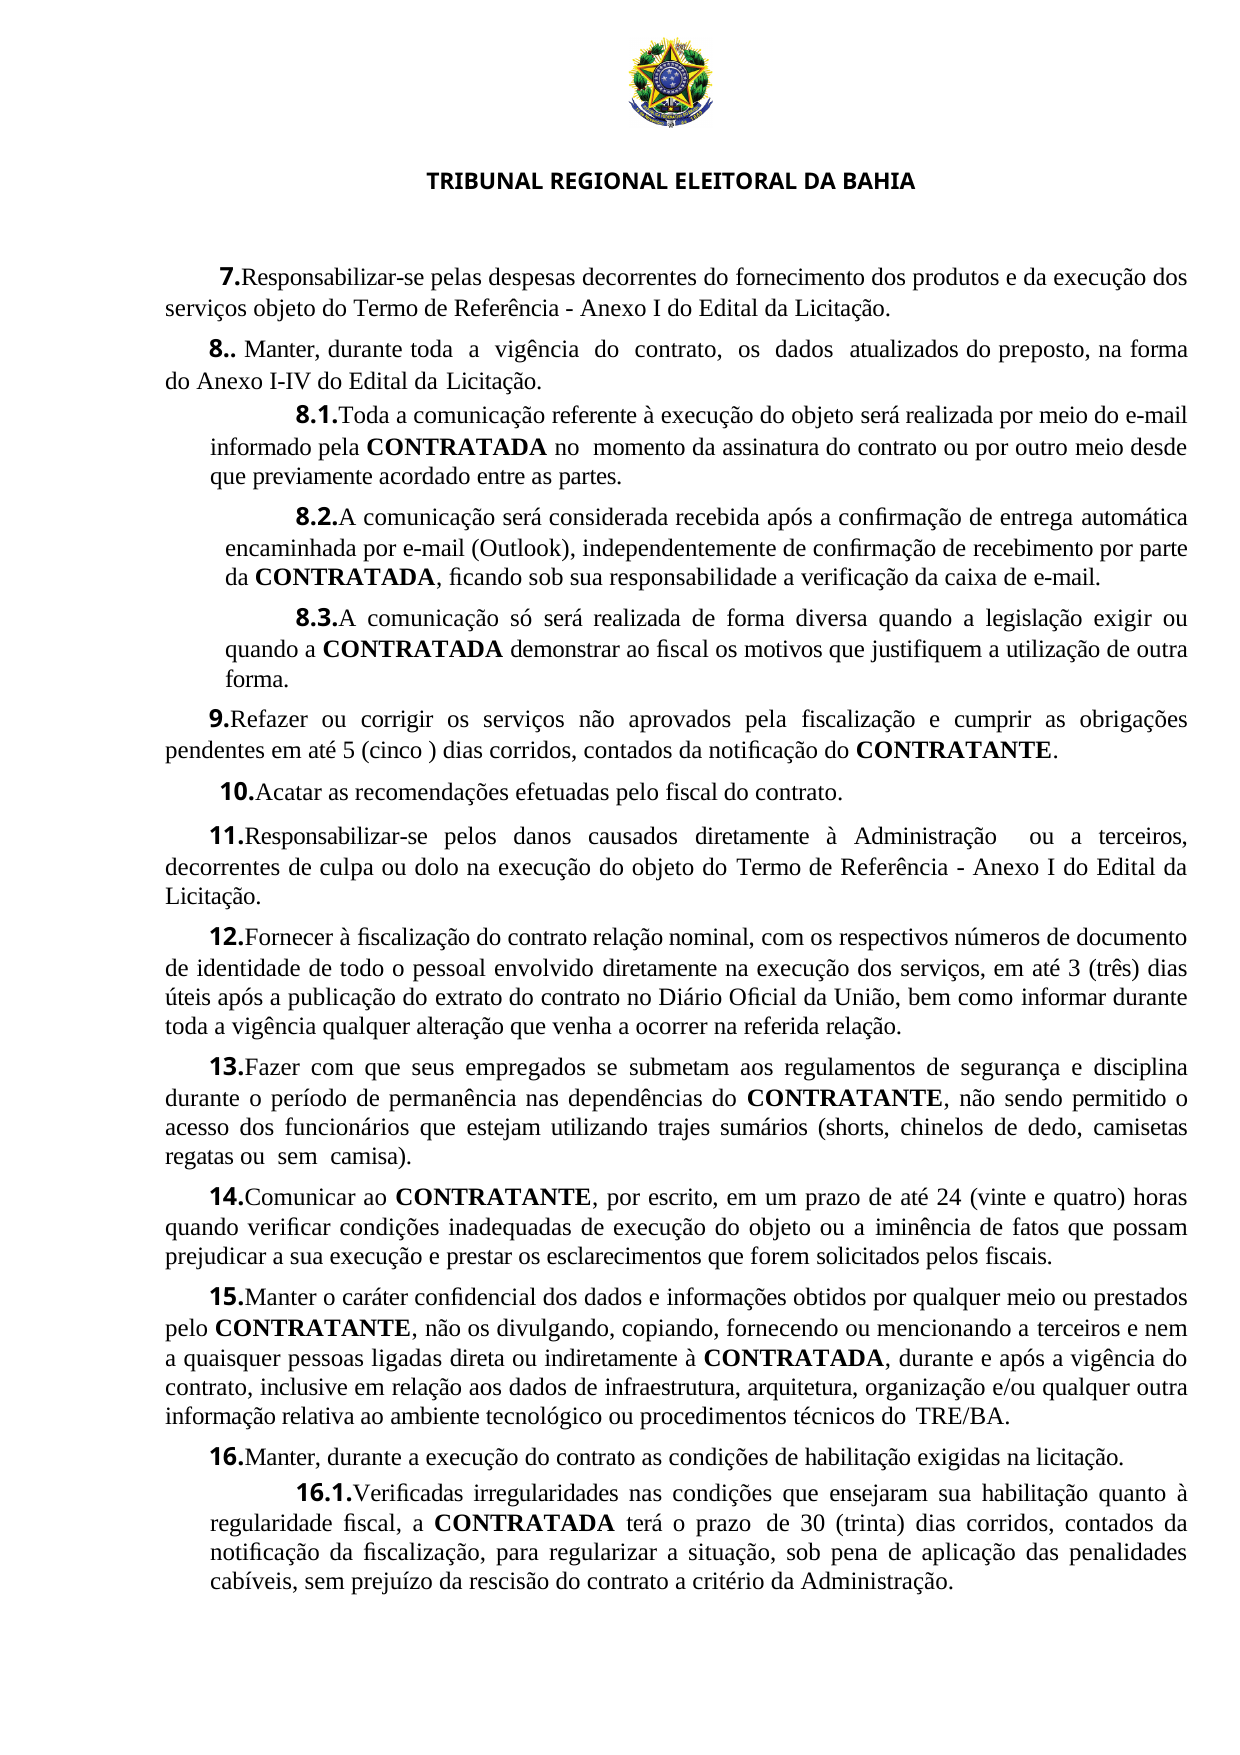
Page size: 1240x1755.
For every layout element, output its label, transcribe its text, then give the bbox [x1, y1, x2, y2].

list Responsabilizar-se pelos danos causados diretamente à Administração ou a terceiros, decorrentes de culpa ou dolo na execução do objeto do Termo de Referência - Anexo I do Edital da Licitação. [154, 817, 1188, 910]
list Veriﬁcadas irregularidades nas condições que ensejaram sua habilitação quanto à regularidade ﬁscal, a CONTRATADA terá o prazo de 30 (trinta) dias corridos, contados da notiﬁcação da ﬁscalização, para regularizar a situação, sob pena de aplicação das penalidades cabíveis, sem prejuízo da rescisão do contrato a critério da Administração. [177, 1474, 1188, 1595]
list Fornecer à ﬁscalização do contrato relação nominal, com os respectivos números de documento de identidade de todo o pessoal envolvido diretamente na execução dos serviços, em até 3 (três) dias úteis após a publicação do extrato do contrato no Diário Oﬁcial da União, bem como informar durante toda a vigência qualquer alteração que venha a ocorrer na referida relação. [154, 919, 1188, 1039]
list Manter o caráter conﬁdencial dos dados e informações obtidos por qualquer meio ou prestados pelo CONTRATANTE, não os divulgando, copiando, fornecendo ou mencionando a terceiros e nem a quaisquer pessoas ligadas direta ou indiretamente à CONTRATADA, durante e após a vigência do contrato, inclusive em relação aos dados de infraestrutura, arquitetura, organização e/ou qualquer outra informação relativa ao ambiente tecnológico ou procedimentos técnicos do TRE/BA. [154, 1279, 1188, 1430]
list A comunicação será considerada recebida após a conﬁrmação de entrega automática encaminhada por e-mail (Outlook), independentemente de conﬁrmação de recebimento por parte da CONTRATADA, ﬁcando sob sua responsabilidade a verificação da caixa de e-mail. [191, 498, 1188, 591]
list Comunicar ao CONTRATANTE, por escrito, em um prazo de até 24 (vinte e quatro) horas quando veriﬁcar condições inadequadas de execução do objeto ou a iminência de fatos que possam prejudicar a sua execução e prestar os esclarecimentos que forem solicitados pelos fiscais. [154, 1178, 1188, 1270]
list Responsabilizar-se pelas despesas decorrentes do fornecimento dos produtos e da execução dos serviços objeto do Termo de Referência - Anexo I do Edital da Licitação. [154, 258, 1188, 322]
list Manter, durante a execução do contrato as condições de habilitação exigidas na licitação. [154, 1438, 1188, 1472]
list . Manter, durante toda a vigência do contrato, os dados atualizados do preposto, na forma do Anexo I-IV do Edital da Licitação. [154, 330, 1188, 394]
list A comunicação só será realizada de forma diversa quando a legislação exigir ou quando a CONTRATADA demonstrar ao ﬁscal os motivos que justifiquem a utilização de outra forma. [191, 599, 1188, 692]
list Fazer com que seus empregados se submetam aos regulamentos de segurança e disciplina durante o período de permanência nas dependências do CONTRATANTE, não sendo permitido o acesso dos funcionários que estejam utilizando trajes sumários (shorts, chinelos de dedo, camisetas regatas ou sem camisa). [154, 1048, 1188, 1170]
list Acatar as recomendações efetuadas pelo fiscal do contrato. [228, 773, 1188, 808]
list Refazer ou corrigir os serviços não aprovados pela fiscalização e cumprir as obrigações pendentes em até 5 (cinco ) dias corridos, contados da notiﬁcação do CONTRATANTE. [154, 701, 1188, 764]
list Toda a comunicação referente à execução do objeto será realizada por meio do e-mail informado pela CONTRATADA no momento da assinatura do contrato ou por outro meio desde que previamente acordado entre as partes. [177, 397, 1188, 489]
